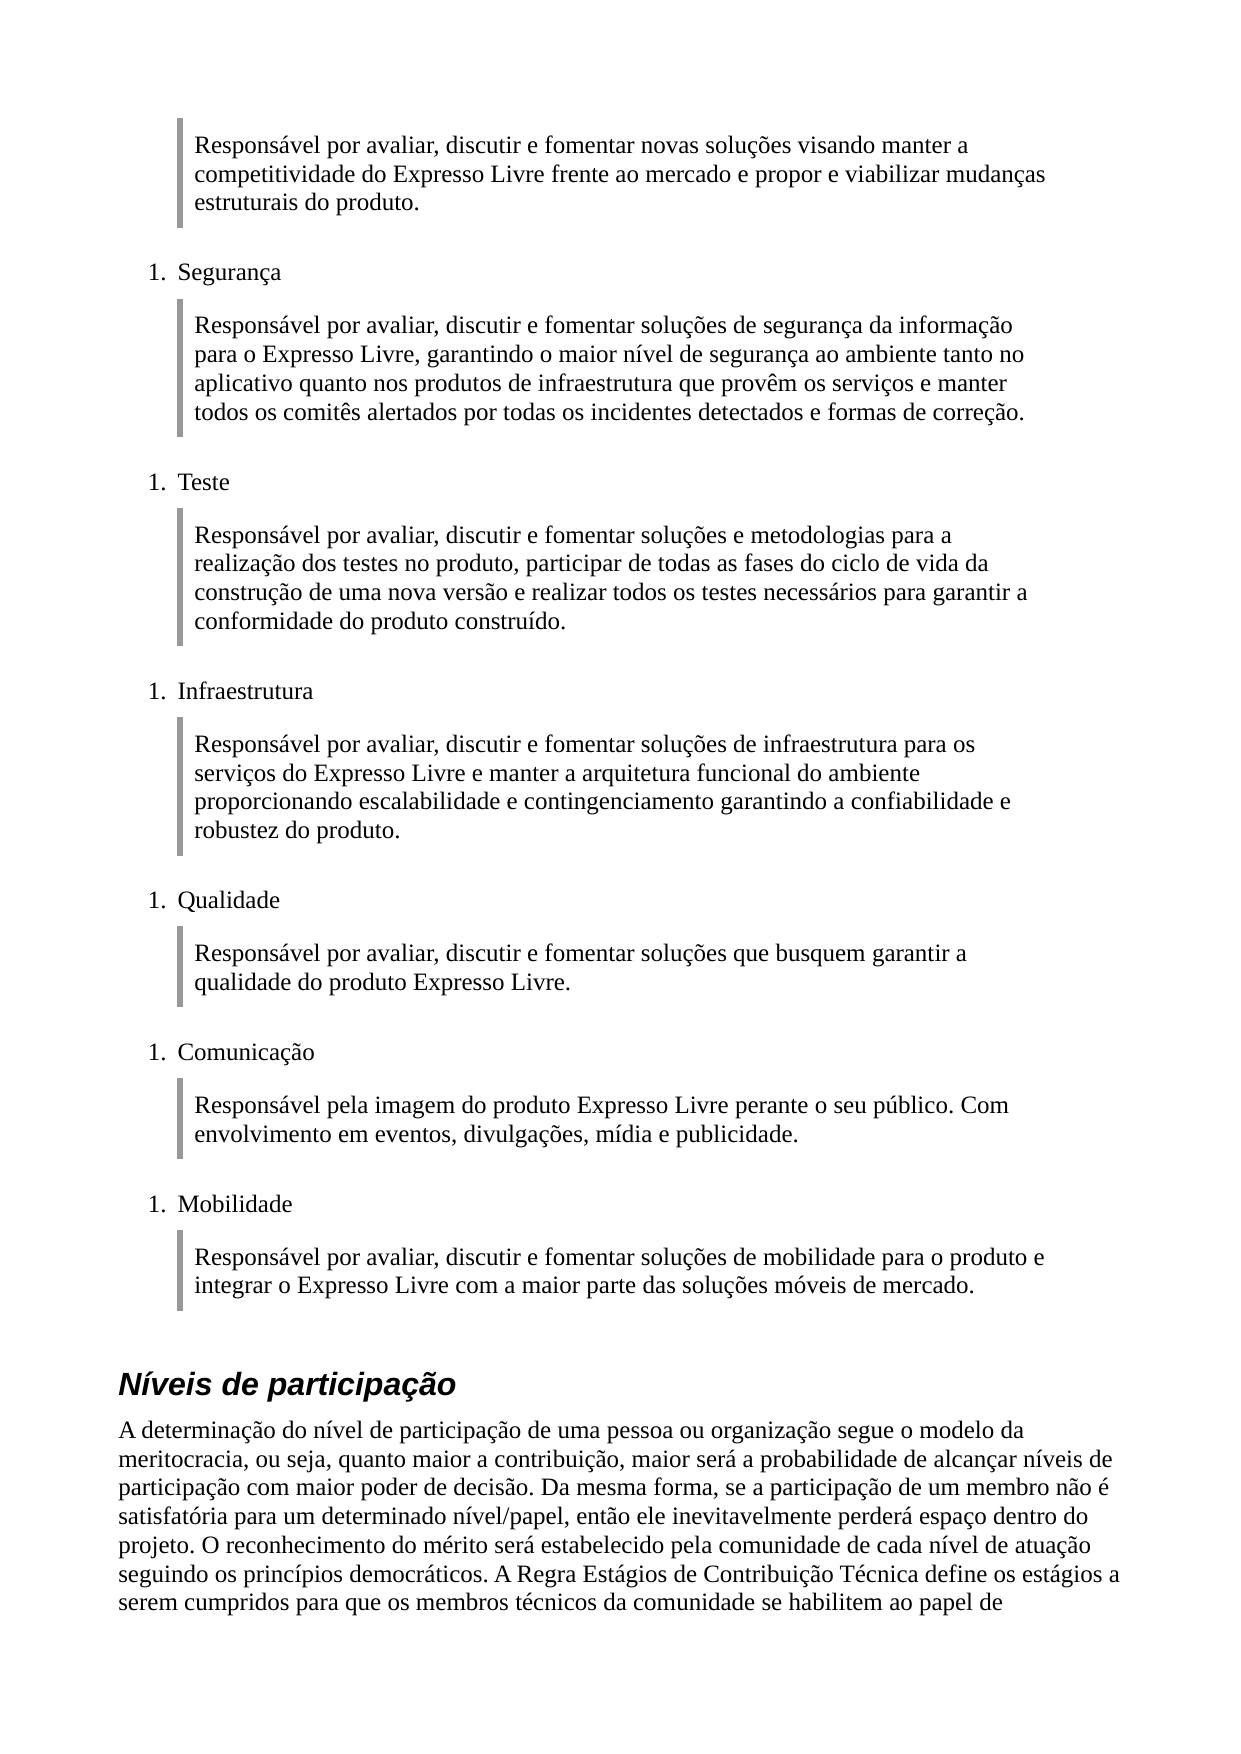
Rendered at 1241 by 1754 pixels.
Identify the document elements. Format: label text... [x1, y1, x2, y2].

text Responsável por avaliar, discutir e fomentar soluções de segurança da informação para o Expresso Livre, garantindo o maior nível de segurança ao ambiente tanto no aplicativo quanto nos produtos de infraestrutura que provêm os serviços e manter todos os comitês alertados por todas os incidentes detectados e formas de correção. [183, 299, 1063, 437]
list Infraestrutura [148, 676, 1122, 705]
list Teste [148, 467, 1122, 495]
list Mobilidade [148, 1189, 1122, 1217]
text Responsável pela imagem do produto Expresso Livre perante o seu público. Com envolvimento em eventos, divulgações, mídia e publicidade. [183, 1078, 1063, 1159]
text Responsável por avaliar, discutir e fomentar soluções de mobilidade para o produto e integrar o Expresso Livre com a maior parte das soluções móveis de mercado. [183, 1230, 1063, 1311]
list Comunicação [148, 1037, 1122, 1066]
text Responsável por avaliar, discutir e fomentar soluções que busquem garantir a qualidade do produto Expresso Livre. [183, 926, 1063, 1007]
list Segurança [148, 257, 1122, 286]
list Qualidade [148, 885, 1122, 914]
text Responsável por avaliar, discutir e fomentar soluções e metodologias para a realização dos testes no produto, participar de todas as fases do ciclo de vida da construção de uma nova versão e realizar todos os testes necessários para garantir a conformidade do produto construído. [183, 508, 1063, 646]
text Responsável por avaliar, discutir e fomentar soluções de infraestrutura para os serviços do Expresso Livre e manter a arquitetura funcional do ambiente proporcionando escalabilidade e contingenciamento garantindo a confiabilidade e robustez do produto. [183, 717, 1063, 856]
text Responsável por avaliar, discutir e fomentar novas soluções visando manter a competitividade do Expresso Livre frente ao mercado e propor e viabilizar mudanças estruturais do produto. [183, 118, 1063, 228]
subtitle Níveis de participação [118, 1366, 1122, 1402]
text A determinação do nível de participação de uma pessoa ou organização segue o modelo da meritocracia, ou seja, quanto maior a contribuição, maior será a probabilidade de alcançar níveis de participação com maior poder de decisão. Da mesma forma, se a participação de um membro não é satisfatória para um determinado nível/papel, então ele inevitavelmente perderá espaço dentro do projeto. O reconhecimento do mérito será estabelecido pela comunidade de cada nível de atuação seguindo os princípios democráticos. A Regra Estágios de Contribuição Técnica define os estágios a serem cumpridos para que os membros técnicos da comunidade se habilitem ao papel de [118, 1415, 1122, 1616]
